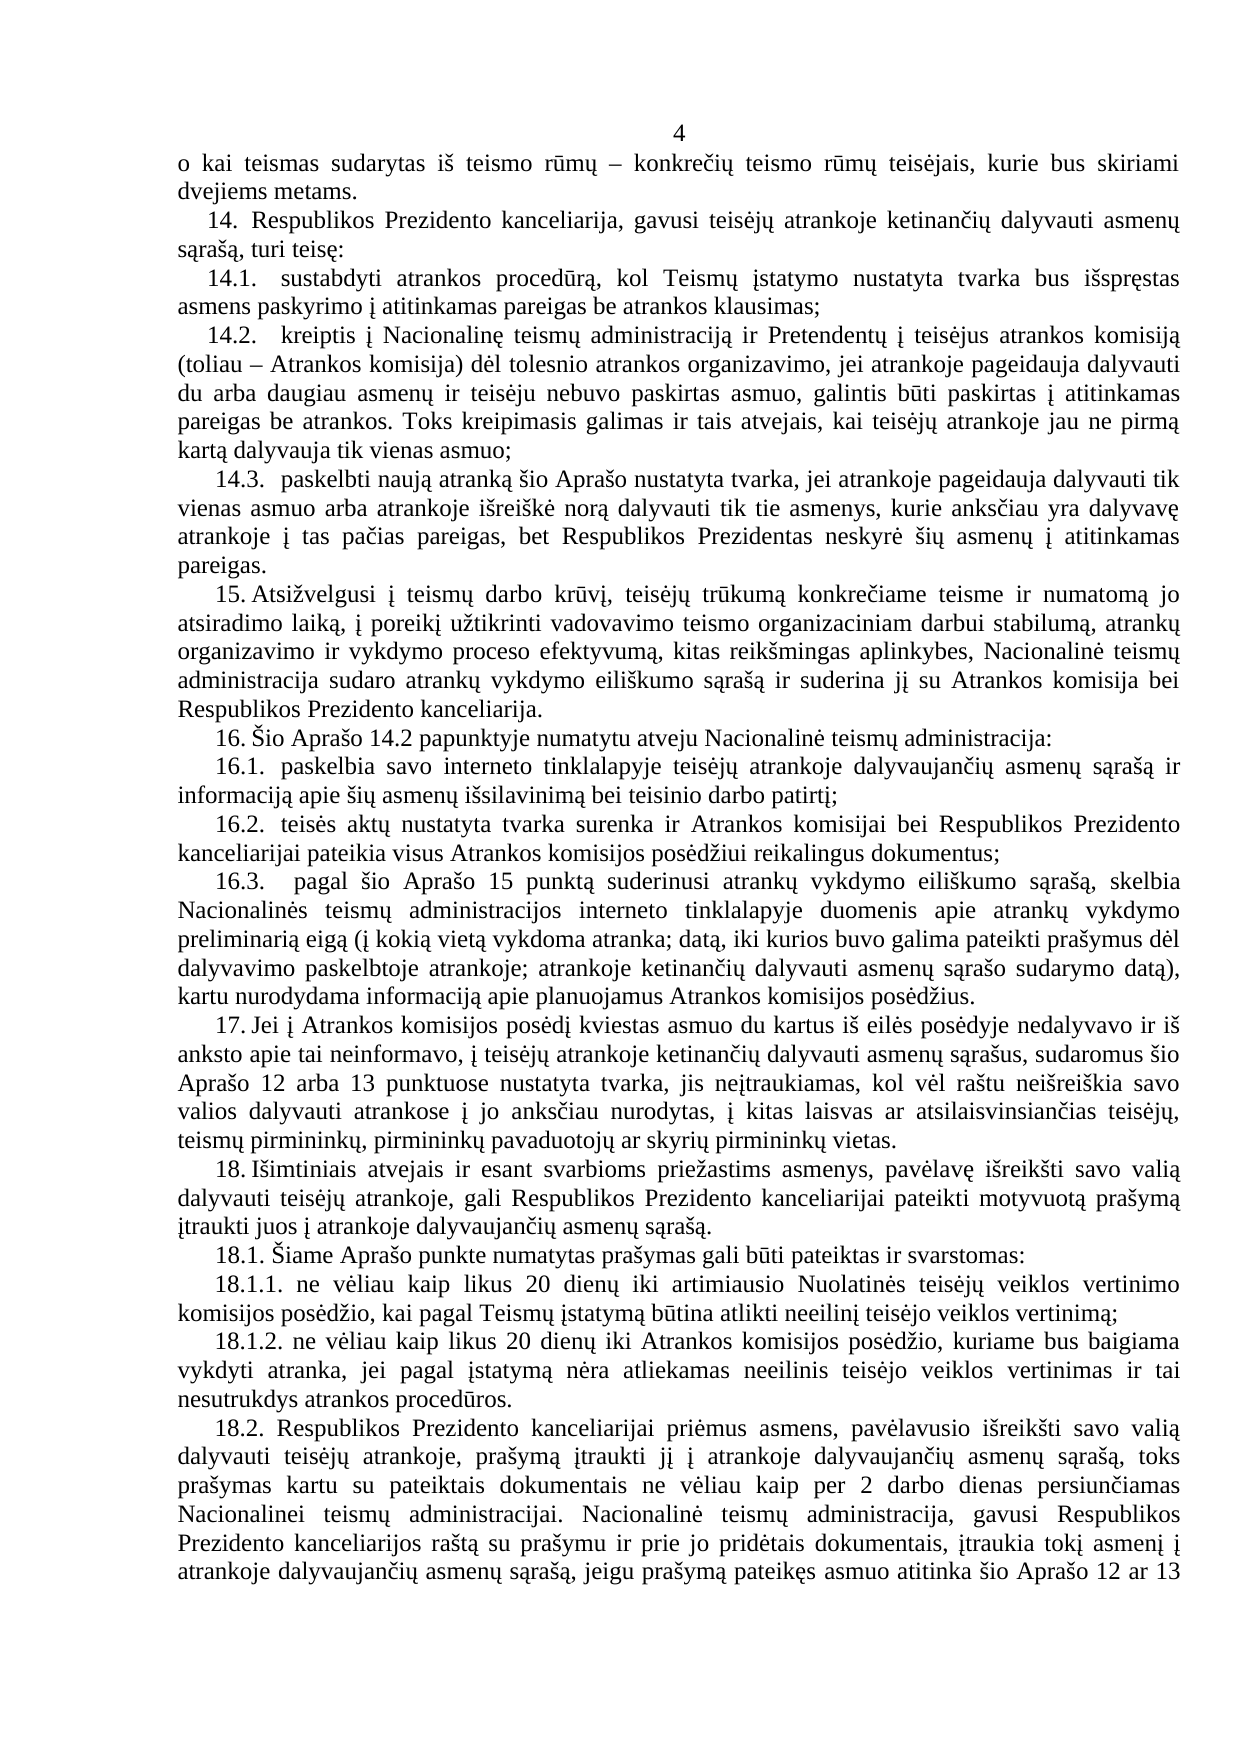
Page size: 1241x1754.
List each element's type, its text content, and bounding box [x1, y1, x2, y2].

text 16.2. teisės aktų nustatyta tvarka surenka ir Atrankos komisijai bei Respublikos Prezidento kanceliarijai pateikia visus Atrankos komisijos posėdžiui reikalingus dokumentus; [177, 809, 1181, 866]
text 14. Respublikos Prezidento kanceliarija, gavusi teisėjų atrankoje ketinančių dalyvauti asmenų sąrašą, turi teisę: [177, 205, 1181, 263]
text 15. Atsižvelgusi į teismų darbo krūvį, teisėjų trūkumą konkrečiame teisme ir numatomą jo atsiradimo laiką, į poreikį užtikrinti vadovavimo teismo organizaciniam darbui stabilumą, atrankų organizavimo ir vykdymo proceso efektyvumą, kitas reikšmingas aplinkybes, Nacionalinė teismų administracija sudaro atrankų vykdymo eiliškumo sąrašą ir suderina jį su Atrankos komisija bei Respublikos Prezidento kanceliarija. [177, 579, 1181, 723]
text 16.1. paskelbia savo interneto tinklalapyje teisėjų atrankoje dalyvaujančių asmenų sąrašą ir informaciją apie šių asmenų išsilavinimą bei teisinio darbo patirtį; [177, 751, 1181, 809]
text 16. Šio Aprašo 14.2 papunktyje numatytu atveju Nacionalinė teismų administracija: [177, 723, 1181, 751]
text 18.1. Šiame Aprašo punkte numatytas prašymas gali būti pateiktas ir svarstomas: [215, 1240, 1181, 1269]
text 14.1. sustabdyti atrankos procedūrą, kol Teismų įstatymo nustatyta tvarka bus išspręstas asmens paskyrimo į atitinkamas pareigas be atrankos klausimas; [177, 263, 1181, 320]
text 16.3. pagal šio Aprašo 15 punktą suderinusi atrankų vykdymo eiliškumo sąrašą, skelbia Nacionalinės teismų administracijos interneto tinklalapyje duomenis apie atrankų vykdymo preliminarią eigą (į kokią vietą vykdoma atranka; datą, iki kurios buvo galima pateikti prašymus dėl dalyvavimo paskelbtoje atrankoje; atrankoje ketinančių dalyvauti asmenų sąrašo sudarymo datą), kartu nurodydama informaciją apie planuojamus Atrankos komisijos posėdžius. [177, 866, 1181, 1010]
text 18.2. Respublikos Prezidento kanceliarijai priėmus asmens, pavėlavusio išreikšti savo valią dalyvauti teisėjų atrankoje, prašymą įtraukti jį į atrankoje dalyvaujančių asmenų sąrašą, toks prašymas kartu su pateiktais dokumentais ne vėliau kaip per 2 darbo dienas persiunčiamas Nacionalinei teismų administracijai. Nacionalinė teismų administracija, gavusi Respublikos Prezidento kanceliarijos raštą su prašymu ir prie jo pridėtais dokumentais, įtraukia tokį asmenį į atrankoje dalyvaujančių asmenų sąrašą, jeigu prašymą pateikęs asmuo atitinka šio Aprašo 12 ar 13 [177, 1413, 1181, 1585]
text 14.3. paskelbti naują atranką šio Aprašo nustatyta tvarka, jei atrankoje pageidauja dalyvauti tik vienas asmuo arba atrankoje išreiškė norą dalyvauti tik tie asmenys, kurie anksčiau yra dalyvavę atrankoje į tas pačias pareigas, bet Respublikos Prezidentas neskyrė šių asmenų į atitinkamas pareigas. [177, 464, 1181, 579]
text 17. Jei į Atrankos komisijos posėdį kviestas asmuo du kartus iš eilės posėdyje nedalyvavo ir iš anksto apie tai neinformavo, į teisėjų atrankoje ketinančių dalyvauti asmenų sąrašus, sudaromus šio Aprašo 12 arba 13 punktuose nustatyta tvarka, jis neįtraukiamas, kol vėl raštu neišreiškia savo valios dalyvauti atrankose į jo anksčiau nurodytas, į kitas laisvas ar atsilaisvinsiančias teisėjų, teismų pirmininkų, pirmininkų pavaduotojų ar skyrių pirmininkų vietas. [177, 1010, 1181, 1154]
text 14.2. kreiptis į Nacionalinę teismų administraciją ir Pretendentų į teisėjus atrankos komisiją (toliau – Atrankos komisija) dėl tolesnio atrankos organizavimo, jei atrankoje pageidauja dalyvauti du arba daugiau asmenų ir teisėju nebuvo paskirtas asmuo, galintis būti paskirtas į atitinkamas pareigas be atrankos. Toks kreipimasis galimas ir tais atvejais, kai teisėjų atrankoje jau ne pirmą kartą dalyvauja tik vienas asmuo; [177, 320, 1181, 464]
text o kai teismas sudarytas iš teismo rūmų – konkrečių teismo rūmų teisėjais, kurie bus skiriami dvejiems metams. [177, 148, 1181, 205]
text 18. Išimtiniais atvejais ir esant svarbioms priežastims asmenys, pavėlavę išreikšti savo valią dalyvauti teisėjų atrankoje, gali Respublikos Prezidento kanceliarijai pateikti motyvuotą prašymą įtraukti juos į atrankoje dalyvaujančių asmenų sąrašą. [177, 1154, 1181, 1240]
text 18.1.1. ne vėliau kaip likus 20 dienų iki artimiausio Nuolatinės teisėjų veiklos vertinimo komisijos posėdžio, kai pagal Teismų įstatymą būtina atlikti neeilinį teisėjo veiklos vertinimą; [177, 1269, 1181, 1326]
text 18.1.2. ne vėliau kaip likus 20 dienų iki Atrankos komisijos posėdžio, kuriame bus baigiama vykdyti atranka, jei pagal įstatymą nėra atliekamas neeilinis teisėjo veiklos vertinimas ir tai nesutrukdys atrankos procedūros. [177, 1326, 1181, 1413]
